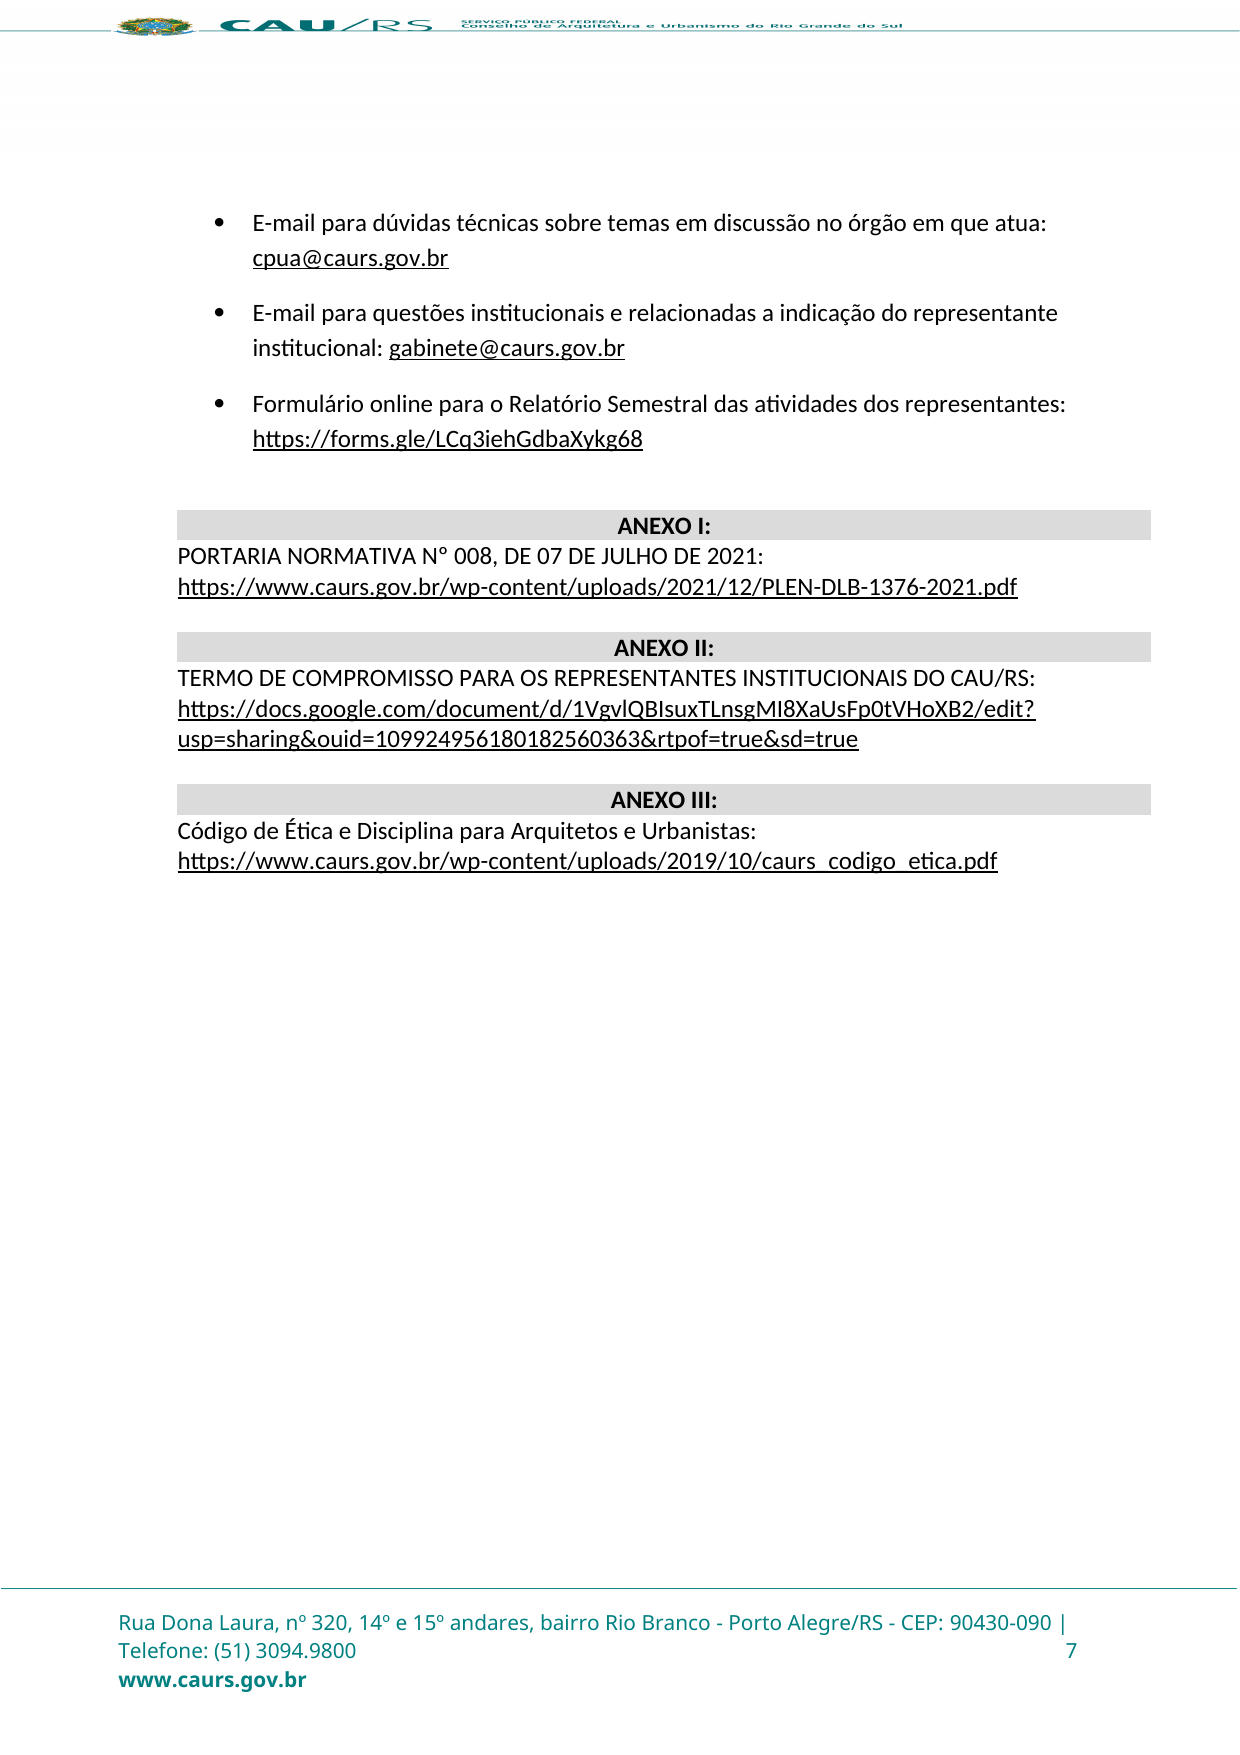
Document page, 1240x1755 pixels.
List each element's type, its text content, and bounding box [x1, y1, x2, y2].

text ANEXO II: [177, 632, 1151, 662]
text TERMO DE COMPROMISSO PARA OS REPRESENTANTES INSTITUCIONAIS DO CAU/RS: [177, 662, 1151, 693]
text https://docs.google.com/document/d/1VgvlQBIsuxTLnsgMI8XaUsFp0tVHoXB2/edit?usp=sharing&ouid=109924956180182560363&rtpof=true&sd=true [177, 693, 1151, 754]
text https://www.caurs.gov.br/wp-content/uploads/2019/10/caurs_codigo_etica.pdf [177, 846, 1151, 876]
list E-mail para dúvidas técnicas sobre temas em discussão no órgão em que atua: cpua@caurs.gov.br [215, 207, 1151, 272]
list E-mail para questões institucionais e relacionadas a indicação do representante institucional: gabinete@caurs.gov.br [215, 298, 1151, 363]
list Formulário online para o Relatório Semestral das atividades dos representantes: https://forms.gle/LCq3iehGdbaXykg68 [215, 388, 1151, 454]
text PORTARIA NORMATIVA Nº 008, DE 07 DE JULHO DE 2021: [177, 540, 1151, 571]
text ANEXO I: [177, 510, 1151, 540]
text Código de Ética e Disciplina para Arquitetos e Urbanistas: [177, 815, 1151, 846]
text https://www.caurs.gov.br/wp-content/uploads/2021/12/PLEN-DLB-1376-2021.pdf [177, 571, 1151, 601]
text ANEXO III: [177, 784, 1151, 815]
